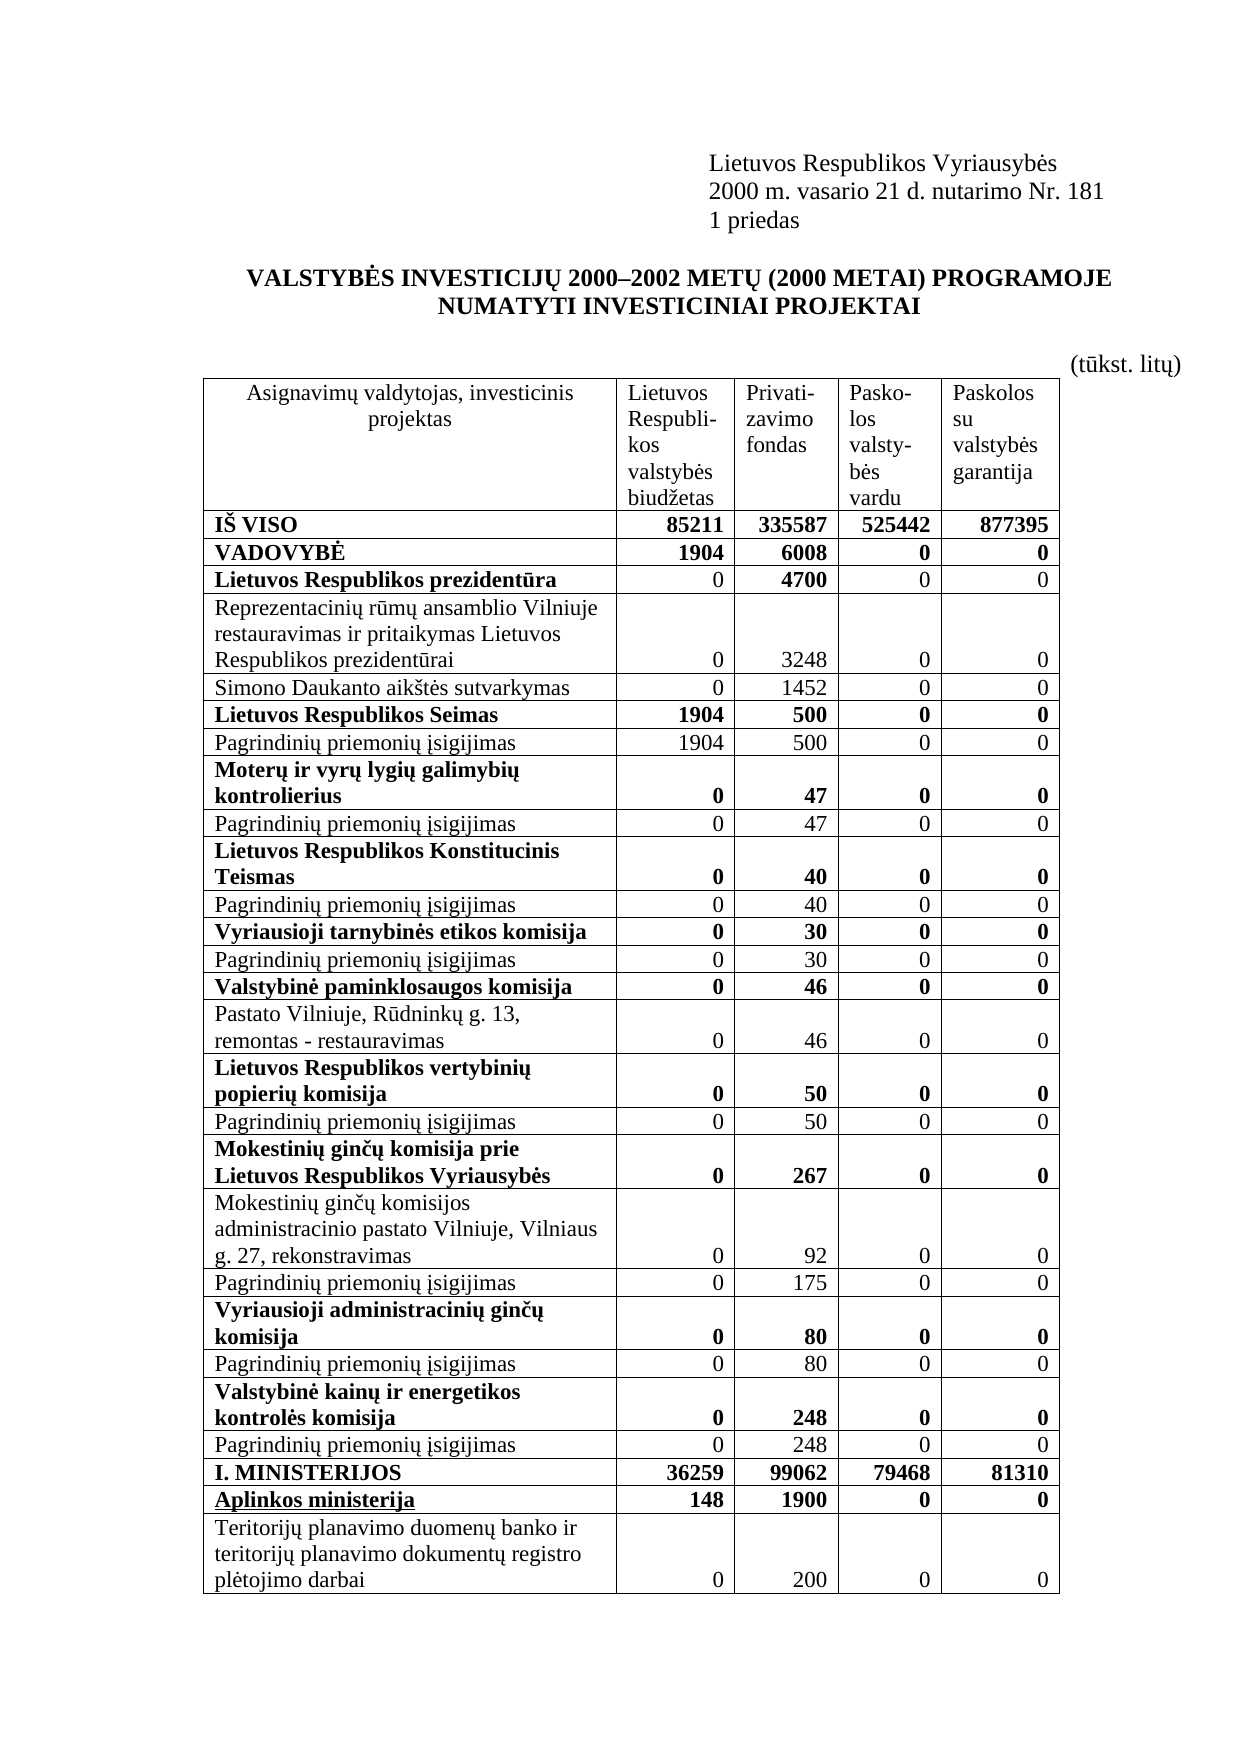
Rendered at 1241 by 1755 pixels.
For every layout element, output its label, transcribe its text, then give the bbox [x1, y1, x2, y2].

table_cell 0 [839, 701, 941, 727]
table_cell Simono Daukanto aikštės sutvarkymas [204, 674, 616, 700]
text (tūkst. litų) [177, 349, 1181, 378]
table_cell 0 [617, 1297, 734, 1349]
table_cell 0 [942, 918, 1059, 944]
table_cell 0 [942, 729, 1059, 755]
table_cell Mokestinių ginčų komisijos administracinio pastato Vilniuje, Vilniaus g. 27, rekonstravimas [204, 1189, 616, 1268]
table_cell 46 [735, 973, 838, 999]
table_cell 80 [735, 1350, 838, 1377]
table_header Privati-zavimo fondas [735, 379, 838, 510]
table_cell Vyriausioji administracinių ginčų komisija [204, 1297, 616, 1349]
table_cell 0 [942, 1189, 1059, 1268]
table_cell Mokestinių ginčų komisija prie Lietuvos Respublikos Vyriausybės [204, 1135, 616, 1188]
table_cell 0 [617, 594, 734, 673]
table_cell 47 [735, 756, 838, 809]
table_header Asignavimų valdytojas, investicinis projektas [204, 379, 616, 510]
table_cell 0 [617, 973, 734, 999]
table_cell 0 [942, 674, 1059, 700]
table_cell Pagrindinių priemonių įsigijimas [204, 1431, 616, 1458]
table_cell 0 [942, 1054, 1059, 1107]
table_cell Valstybinė paminklosaugos komisija [204, 973, 616, 999]
table_cell Pagrindinių priemonių įsigijimas [204, 946, 616, 972]
table_cell 0 [942, 1431, 1059, 1458]
table_cell 1904 [617, 539, 734, 565]
text 2000 m. vasario 21 d. nutarimo Nr. 181 [177, 176, 1181, 205]
table_cell 0 [942, 566, 1059, 593]
table_cell 50 [735, 1054, 838, 1107]
table_cell 248 [735, 1378, 838, 1430]
table_cell Aplinkos ministerija [204, 1486, 616, 1513]
table_cell 0 [839, 729, 941, 755]
table_cell 40 [735, 891, 838, 917]
table_cell 0 [617, 1350, 734, 1377]
table_cell 0 [617, 810, 734, 836]
table_cell 0 [839, 837, 941, 890]
table_cell 0 [942, 539, 1059, 565]
table_cell VADOVYBĖ [204, 539, 616, 565]
table_cell 0 [839, 1269, 941, 1296]
table_cell 99062 [735, 1459, 838, 1485]
table_cell 0 [942, 973, 1059, 999]
table_cell 0 [617, 1189, 734, 1268]
table_cell 46 [735, 1000, 838, 1053]
table_cell 30 [735, 946, 838, 972]
table_cell 0 [617, 1000, 734, 1053]
table_cell 30 [735, 918, 838, 944]
table_cell 0 [942, 1000, 1059, 1053]
table_cell Valstybinė kainų ir energetikos kontrolės komisija [204, 1378, 616, 1430]
table_cell 0 [942, 891, 1059, 917]
table_cell 1452 [735, 674, 838, 700]
table_cell 79468 [839, 1459, 941, 1485]
table_cell 92 [735, 1189, 838, 1268]
table_cell 0 [839, 1108, 941, 1134]
table_cell 0 [942, 1108, 1059, 1134]
table_cell 1900 [735, 1486, 838, 1513]
table_cell 0 [942, 594, 1059, 673]
table_header Pasko-los valsty-bės vardu [839, 379, 941, 510]
table_cell 0 [942, 1269, 1059, 1296]
table_cell Pagrindinių priemonių įsigijimas [204, 1269, 616, 1296]
table_cell 0 [617, 946, 734, 972]
table_cell 0 [839, 756, 941, 809]
table_cell 0 [839, 810, 941, 836]
table_cell 4700 [735, 566, 838, 593]
table_header Lietuvos Respubli-kos valstybės biudžetas [617, 379, 734, 510]
table_cell 0 [839, 594, 941, 673]
table_cell 0 [839, 1486, 941, 1513]
table_cell 0 [942, 837, 1059, 890]
table_cell 0 [942, 810, 1059, 836]
table_cell 0 [839, 1054, 941, 1107]
text 1 priedas [177, 205, 1181, 234]
table_cell 85211 [617, 511, 734, 538]
table_cell 0 [839, 539, 941, 565]
table_cell 1904 [617, 729, 734, 755]
table_cell 0 [942, 1135, 1059, 1188]
table_cell Moterų ir vyrų lygių galimybių kontrolierius [204, 756, 616, 809]
table_cell 0 [839, 566, 941, 593]
table_cell 525442 [839, 511, 941, 538]
table_cell 267 [735, 1135, 838, 1188]
table_cell Pagrindinių priemonių įsigijimas [204, 810, 616, 836]
text Lietuvos Respublikos Vyriausybės [177, 148, 1181, 176]
table_cell Pagrindinių priemonių įsigijimas [204, 891, 616, 917]
table_cell 0 [839, 973, 941, 999]
table_cell 0 [617, 566, 734, 593]
table_cell 0 [942, 1486, 1059, 1513]
table_cell 200 [735, 1514, 838, 1593]
table_header Paskolos su valstybės garantija [942, 379, 1059, 510]
table_cell 0 [942, 1350, 1059, 1377]
table_cell Lietuvos Respublikos Konstitucinis Teismas [204, 837, 616, 890]
table_cell 0 [839, 918, 941, 944]
table_cell Pagrindinių priemonių įsigijimas [204, 729, 616, 755]
table_cell 0 [942, 946, 1059, 972]
table_cell 0 [839, 1431, 941, 1458]
table_cell 0 [942, 1514, 1059, 1593]
table_cell 500 [735, 701, 838, 727]
table_cell 3248 [735, 594, 838, 673]
table_cell Lietuvos Respublikos Seimas [204, 701, 616, 727]
text VALSTYBĖS INVESTICIJŲ 2000–2002 METŲ (2000 METAI) PROGRAMOJE NUMATYTI INVESTICINIAI PROJEKTAI [177, 263, 1181, 320]
table_cell 0 [839, 946, 941, 972]
table_cell 248 [735, 1431, 838, 1458]
table_cell IŠ VISO [204, 511, 616, 538]
table_cell 0 [942, 1378, 1059, 1430]
table_cell 0 [839, 1000, 941, 1053]
table_cell 0 [839, 1514, 941, 1593]
table_cell Vyriausioji tarnybinės etikos komisija [204, 918, 616, 944]
table_cell 0 [942, 1297, 1059, 1349]
table_cell I. MINISTERIJOS [204, 1459, 616, 1485]
table_cell 0 [617, 674, 734, 700]
table_cell 0 [617, 1108, 734, 1134]
table_cell Teritorijų planavimo duomenų banko ir teritorijų planavimo dokumentų registro plėtojimo darbai [204, 1514, 616, 1593]
table_cell Pastato Vilniuje, Rūdninkų g. 13, remontas - restauravimas [204, 1000, 616, 1053]
table_cell 0 [617, 891, 734, 917]
table_cell 1904 [617, 701, 734, 727]
table_cell 0 [839, 1135, 941, 1188]
table_cell Lietuvos Respublikos vertybinių popierių komisija [204, 1054, 616, 1107]
table_cell 0 [617, 1378, 734, 1430]
table_cell 335587 [735, 511, 838, 538]
table_cell 0 [617, 1135, 734, 1188]
table_cell 0 [839, 891, 941, 917]
table_cell 50 [735, 1108, 838, 1134]
table_cell 0 [942, 701, 1059, 727]
table_cell 0 [839, 674, 941, 700]
table_cell 0 [617, 1431, 734, 1458]
table_cell 6008 [735, 539, 838, 565]
table_cell 0 [617, 756, 734, 809]
table_cell 877395 [942, 511, 1059, 538]
table_cell 40 [735, 837, 838, 890]
table_cell 148 [617, 1486, 734, 1513]
table_cell Reprezentacinių rūmų ansamblio Vilniuje restauravimas ir pritaikymas Lietuvos Respublikos prezidentūrai [204, 594, 616, 673]
table_cell 0 [617, 1054, 734, 1107]
table_cell 36259 [617, 1459, 734, 1485]
table_cell Lietuvos Respublikos prezidentūra [204, 566, 616, 593]
table_cell 80 [735, 1297, 838, 1349]
table_cell 0 [617, 1514, 734, 1593]
table_cell Pagrindinių priemonių įsigijimas [204, 1108, 616, 1134]
table_cell 0 [942, 756, 1059, 809]
table_cell Pagrindinių priemonių įsigijimas [204, 1350, 616, 1377]
table_cell 0 [617, 837, 734, 890]
table_cell 0 [839, 1297, 941, 1349]
table_cell 0 [839, 1378, 941, 1430]
table_cell 81310 [942, 1459, 1059, 1485]
table_cell 175 [735, 1269, 838, 1296]
table_cell 0 [617, 918, 734, 944]
table_cell 47 [735, 810, 838, 836]
table_cell 0 [839, 1189, 941, 1268]
table_cell 500 [735, 729, 838, 755]
table_cell 0 [617, 1269, 734, 1296]
table_cell 0 [839, 1350, 941, 1377]
